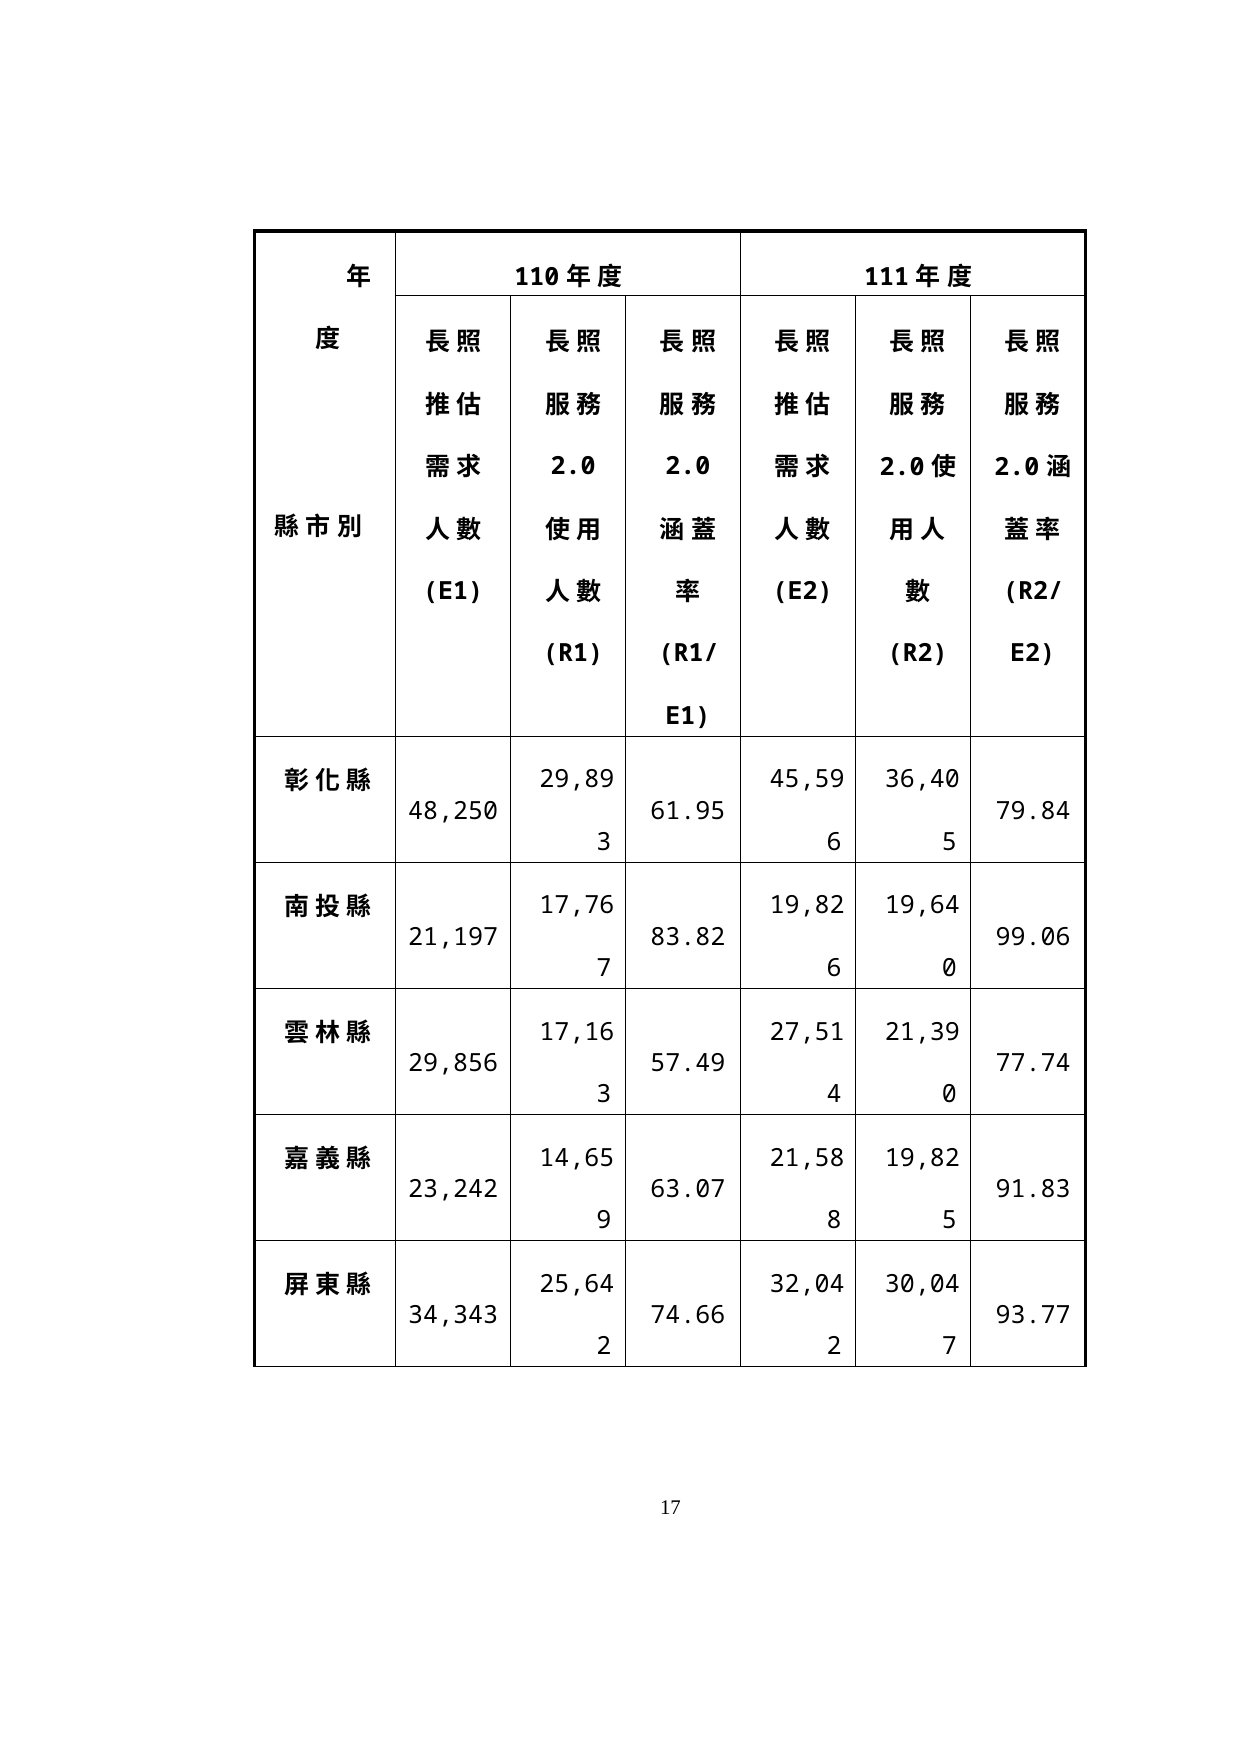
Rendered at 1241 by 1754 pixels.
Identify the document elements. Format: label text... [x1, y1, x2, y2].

table_cell 14,659 [511, 1115, 625, 1240]
table_cell 長照服務2.0使用人數(R2) [856, 296, 970, 736]
table_cell 23,242 [396, 1115, 510, 1240]
table_cell 30,047 [856, 1241, 970, 1366]
table_cell 19,825 [856, 1115, 970, 1240]
table_cell 29,856 [396, 989, 510, 1114]
table_cell 34,343 [396, 1241, 510, 1366]
table_cell 長照服務2.0使用人數(R1) [511, 296, 625, 736]
table_header 年度 縣市別 [256, 233, 395, 736]
table_cell 79.84 [971, 737, 1084, 862]
table_header 111年度 [741, 233, 1084, 295]
table_cell 27,514 [741, 989, 855, 1114]
table_cell 83.82 [626, 863, 740, 988]
table_cell 嘉義縣 [256, 1115, 395, 1240]
table_cell 93.77 [971, 1241, 1084, 1366]
table_cell 99.06 [971, 863, 1084, 988]
table_header 110年度 [396, 233, 740, 295]
table_cell 19,640 [856, 863, 970, 988]
table_cell 長照推估需求人數 (E1) [396, 296, 510, 736]
table_cell 29,893 [511, 737, 625, 862]
table_cell 48,250 [396, 737, 510, 862]
table_cell 57.49 [626, 989, 740, 1114]
table_cell 長照服務2.0涵蓋率 (R2/E2) [971, 296, 1084, 736]
table_cell 77.74 [971, 989, 1084, 1114]
table_cell 63.07 [626, 1115, 740, 1240]
table_cell 17,163 [511, 989, 625, 1114]
table_cell 長照推估需求人數 (E2) [741, 296, 855, 736]
table_cell 21,390 [856, 989, 970, 1114]
table_cell 74.66 [626, 1241, 740, 1366]
table_cell 17,767 [511, 863, 625, 988]
table_cell 21,197 [396, 863, 510, 988]
table_cell 21,588 [741, 1115, 855, 1240]
table_cell 屏東縣 [256, 1241, 395, 1366]
table_cell 彰化縣 [256, 737, 395, 862]
table_cell 南投縣 [256, 863, 395, 988]
table_cell 32,042 [741, 1241, 855, 1366]
table_cell 25,642 [511, 1241, 625, 1366]
table_cell 19,826 [741, 863, 855, 988]
table_cell 61.95 [626, 737, 740, 862]
table_cell 長照服務2.0涵蓋率 (R1/E1) [626, 296, 740, 736]
table_cell 45,596 [741, 737, 855, 862]
table_cell 91.83 [971, 1115, 1084, 1240]
table_cell 36,405 [856, 737, 970, 862]
table_cell 雲林縣 [256, 989, 395, 1114]
